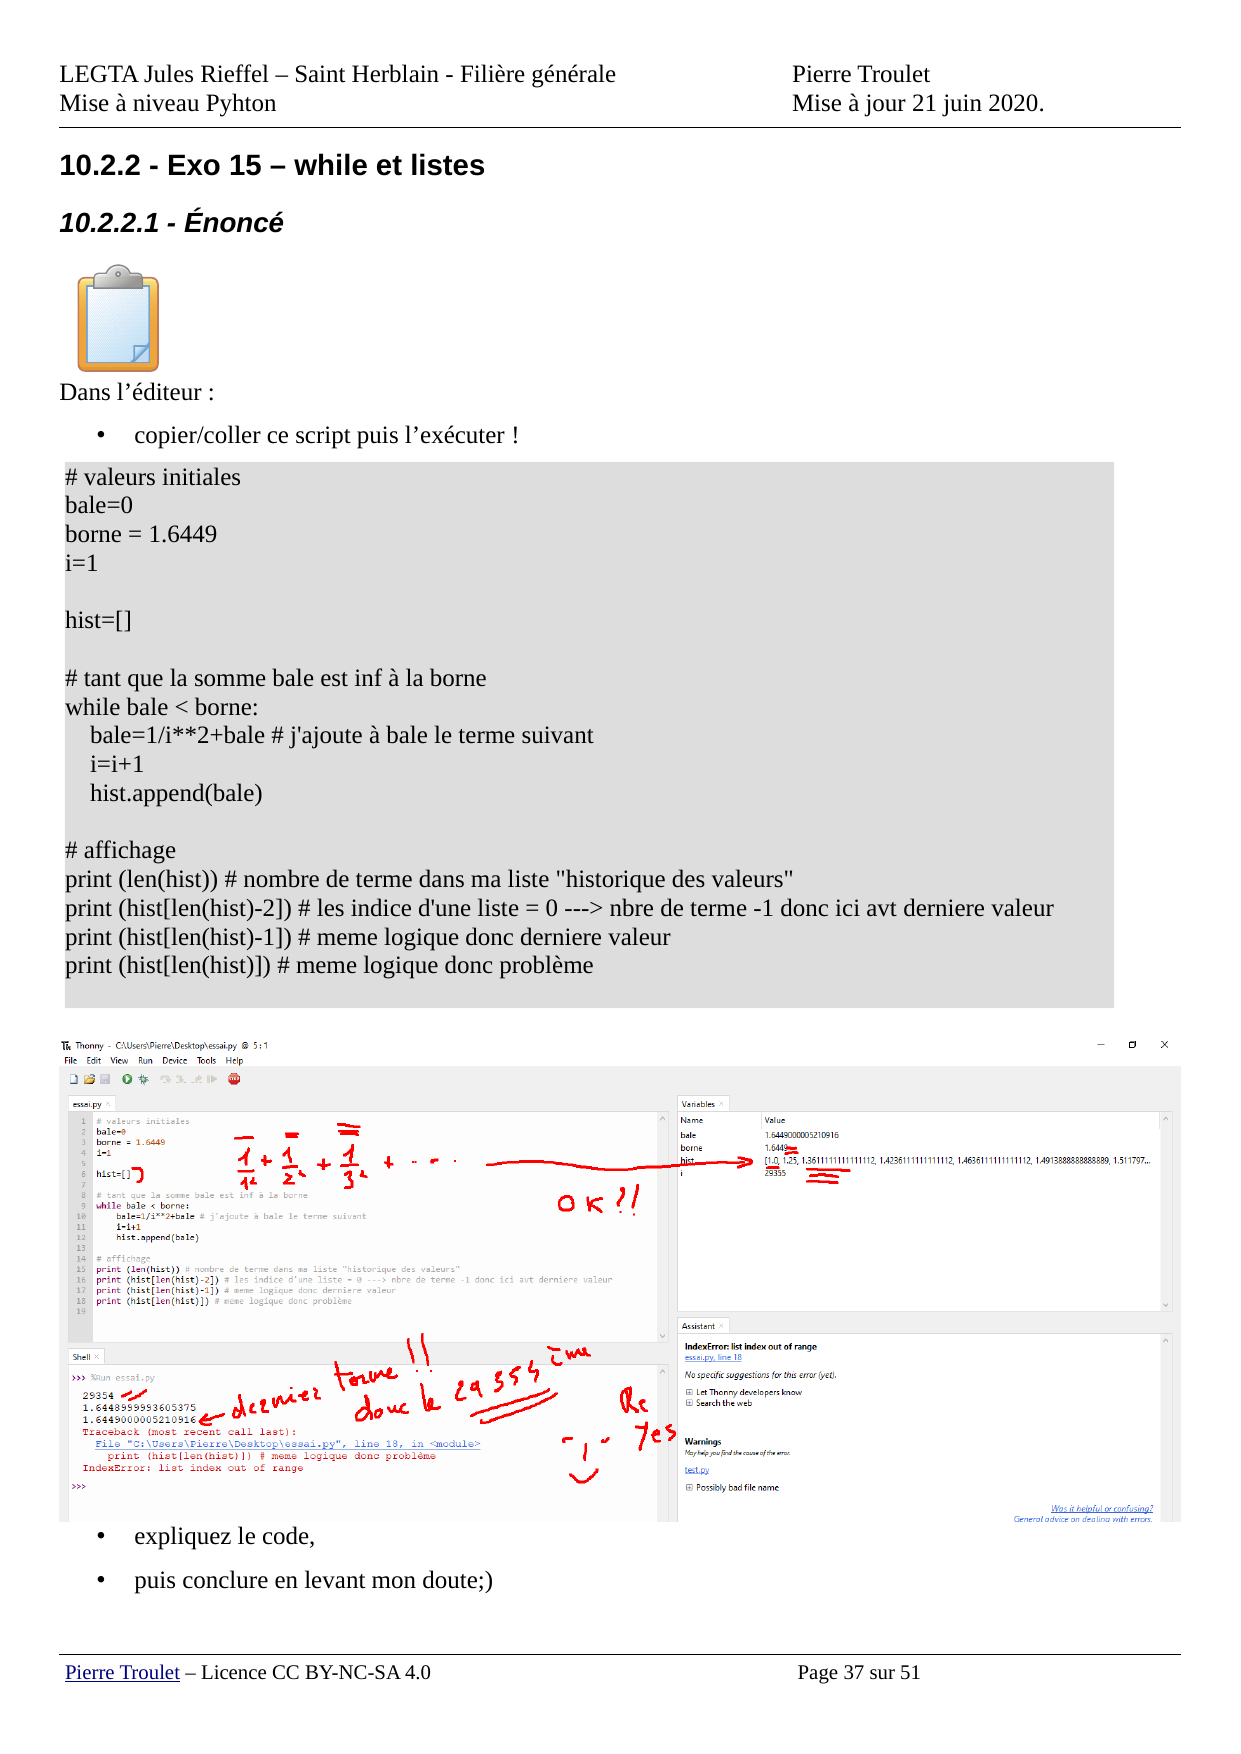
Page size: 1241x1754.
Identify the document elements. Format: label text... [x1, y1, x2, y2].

list puis conclure en levant mon doute;) [97, 1565, 1181, 1593]
picture [59, 1037, 1182, 1522]
text Dans l’éditeur : [59, 251, 1181, 406]
list expliquez le code, [97, 1522, 1181, 1550]
list copier/coller ce script puis l’exécuter ! [97, 420, 1181, 449]
subtitle Énoncé [59, 207, 1181, 238]
subtitle Exo 15 – while et listes [59, 148, 1181, 182]
